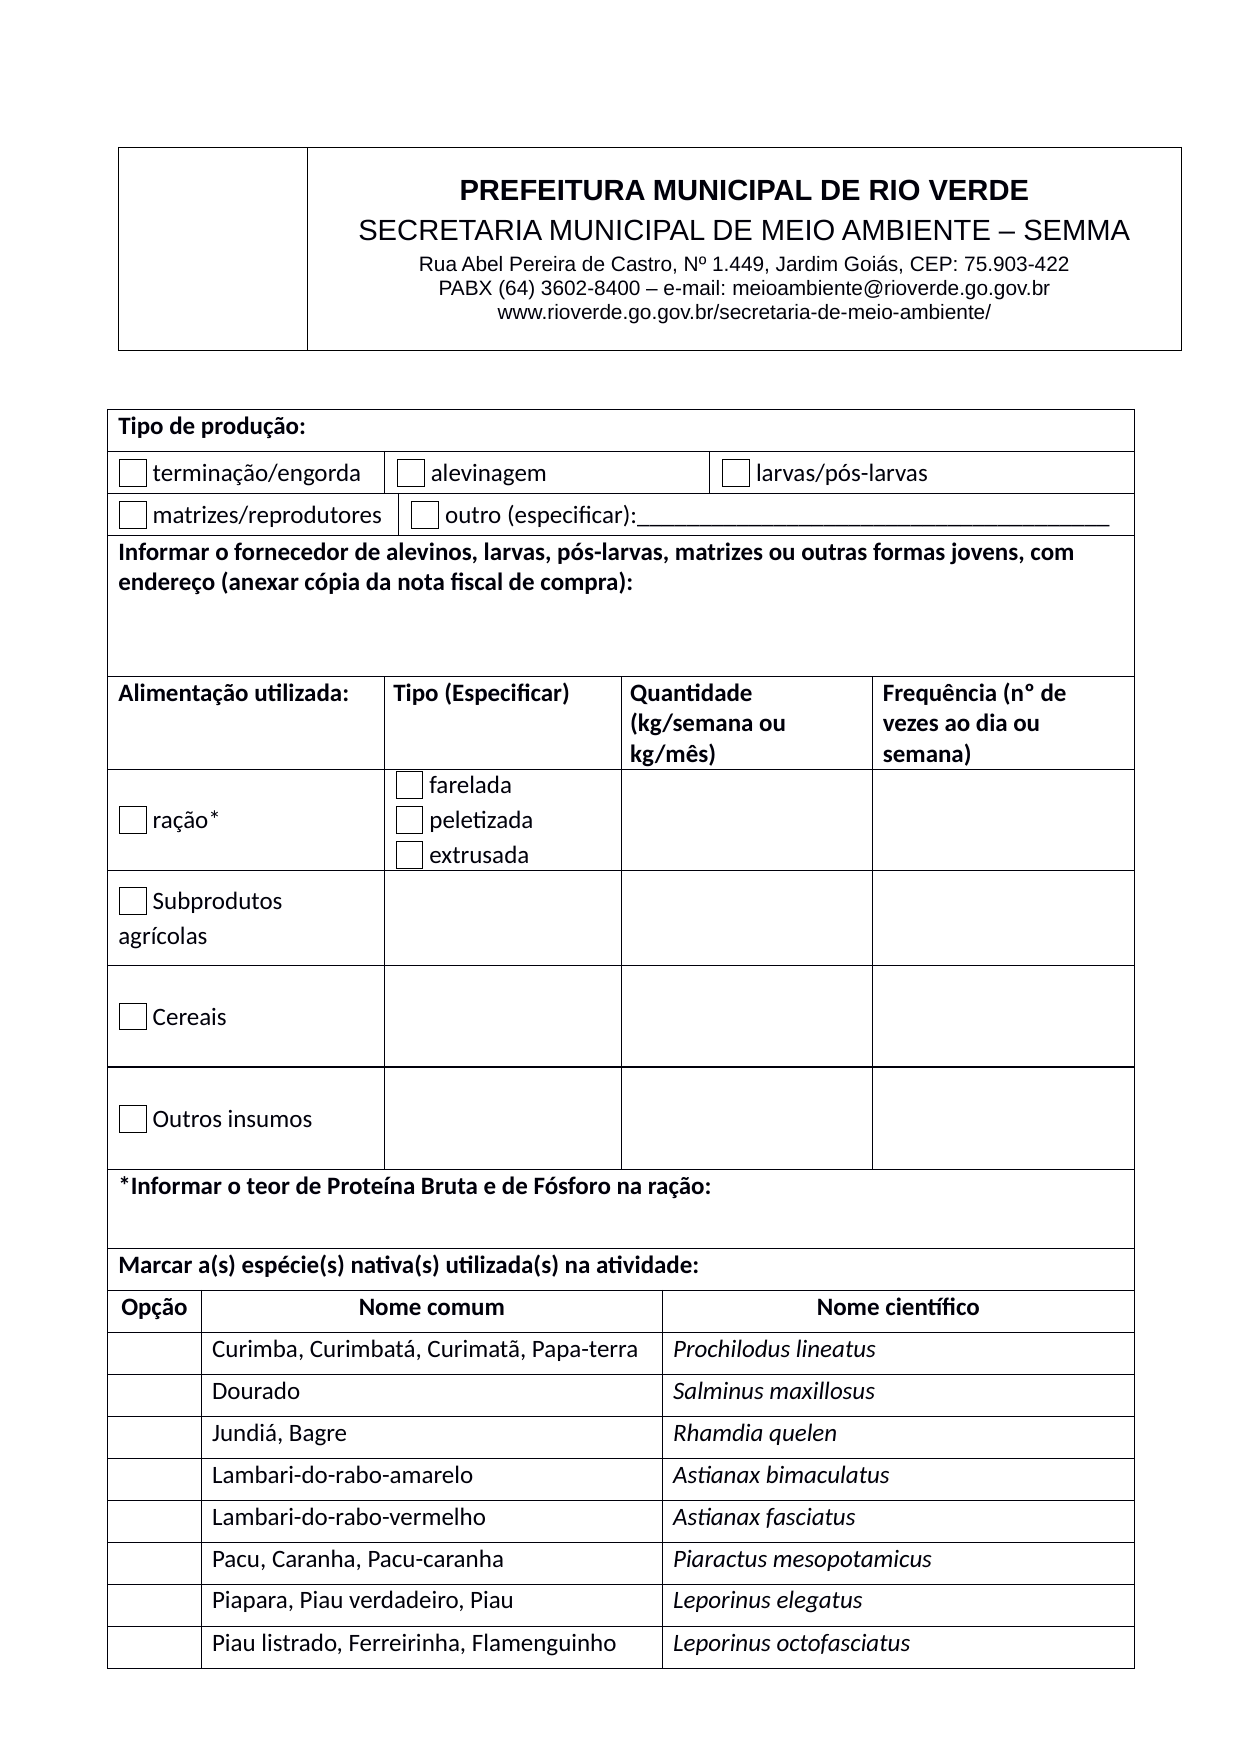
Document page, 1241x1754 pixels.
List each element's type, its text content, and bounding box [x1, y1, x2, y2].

table_cell larvas/pós-larvas [710, 452, 1134, 493]
table_cell Tipo (Especificar) [385, 677, 621, 768]
table_cell Curimba, Curimbatá, Curimatã, Papa-terra [202, 1333, 662, 1374]
table_cell [108, 1501, 201, 1542]
table_cell [622, 871, 872, 965]
table_cell Quantidade (kg/semana ou kg/mês) [622, 677, 872, 768]
table_cell matrizes/reprodutores [108, 494, 398, 535]
table_cell [385, 871, 621, 965]
table_cell [622, 966, 872, 1066]
table_cell Frequência (nº de vezes ao dia ou semana) [873, 677, 1134, 768]
table_cell Cereais [108, 966, 384, 1066]
table_cell Opção [108, 1291, 201, 1332]
table_cell Astianax fasciatus [663, 1501, 1134, 1542]
table_cell Leporinus elegatus [663, 1585, 1134, 1626]
table_cell Informar o fornecedor de alevinos, larvas, pós-larvas, matrizes ou outras formas jovens, com endereço (anexar cópia da nota fiscal de compra): [108, 536, 1134, 676]
table_cell [108, 1375, 201, 1416]
table_cell [108, 1585, 201, 1626]
table_cell Astianax bimaculatus [663, 1459, 1134, 1500]
table_cell [108, 1543, 201, 1584]
table_cell Tipo de produção: [108, 410, 1134, 451]
table_cell [873, 1068, 1134, 1169]
table_cell [622, 770, 872, 870]
table_cell [873, 871, 1134, 965]
table_cell Lambari-do-rabo-amarelo [202, 1459, 662, 1500]
table_cell [385, 966, 621, 1066]
table_cell Nome científico [663, 1291, 1134, 1332]
table_cell [108, 1459, 201, 1500]
table_cell Leporinus octofasciatus [663, 1627, 1134, 1668]
table_cell *Informar o teor de Proteína Bruta e de Fósforo na ração: [108, 1170, 1134, 1248]
table_cell [108, 1417, 201, 1458]
table_cell Nome comum [202, 1291, 662, 1332]
table_cell [873, 966, 1134, 1066]
table_cell alevinagem [385, 452, 709, 493]
table_cell Subprodutos agrícolas [108, 871, 384, 965]
table_cell Piaractus mesopotamicus [663, 1543, 1134, 1584]
table_cell [108, 1627, 201, 1668]
table_cell [873, 770, 1134, 870]
table_cell [108, 1333, 201, 1374]
table_cell [622, 1068, 872, 1169]
table_cell Marcar a(s) espécie(s) nativa(s) utilizada(s) na atividade: [108, 1249, 1134, 1290]
table_cell Dourado [202, 1375, 662, 1416]
table_cell Piapara, Piau verdadeiro, Piau [202, 1585, 662, 1626]
table_cell Pacu, Caranha, Pacu-caranha [202, 1543, 662, 1584]
table_cell terminação/engorda [108, 452, 384, 493]
table_cell Outros insumos [108, 1068, 384, 1169]
table_cell Prochilodus lineatus [663, 1333, 1134, 1374]
table_cell ração* [108, 770, 384, 870]
table_cell Rhamdia quelen [663, 1417, 1134, 1458]
table_cell Alimentação utilizada: [108, 677, 384, 768]
table_cell farelada peletizada extrusada [385, 770, 621, 870]
table_cell outro (especificar):______________________________________ [399, 494, 1134, 535]
table_cell Jundiá, Bagre [202, 1417, 662, 1458]
table_cell Piau listrado, Ferreirinha, Flamenguinho [202, 1627, 662, 1668]
table_cell Lambari-do-rabo-vermelho [202, 1501, 662, 1542]
table_cell [385, 1068, 621, 1169]
table_cell Salminus maxillosus [663, 1375, 1134, 1416]
